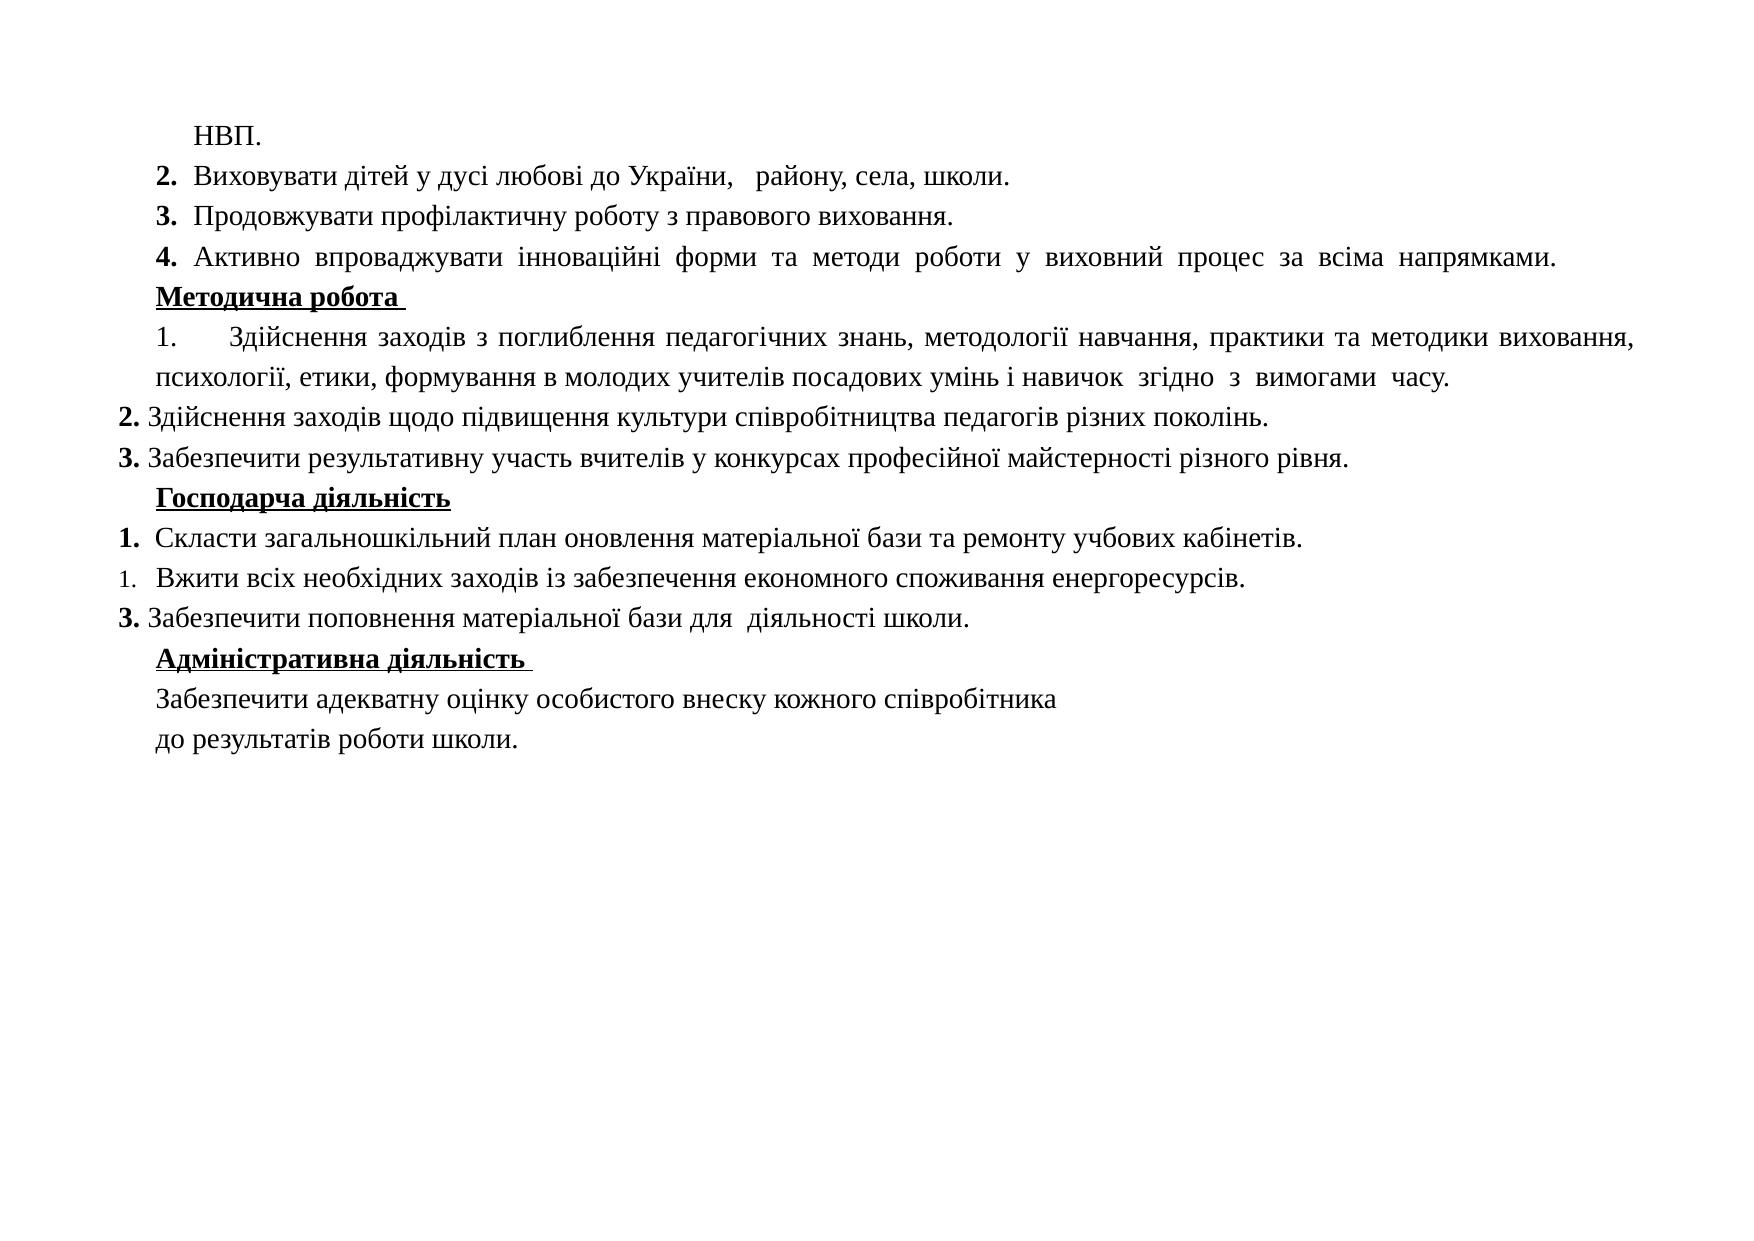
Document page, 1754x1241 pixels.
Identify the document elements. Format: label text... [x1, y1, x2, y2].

text Забезпечити адекватну оцінку особистого внеску кожного співробітника [155, 681, 1636, 714]
list Виховувати дітей у дусі любові до України, району, села, школи. [156, 158, 1636, 192]
text 3. Забезпечити результативну участь вчителів у конкурсах професійної майстерності різного рівня. [118, 440, 1636, 473]
list Вжити всіх необхідних заходів із забезпечення економного споживання енергоресурсів. [118, 560, 1636, 594]
text 1. Скласти загальношкільний план оновлення матеріальної бази та ремонту учбових кабінетів. [118, 520, 1636, 554]
text Господарча діяльність [156, 480, 1636, 513]
list Продовжувати профілактичну роботу з правового виховання. [156, 198, 1636, 232]
list НВП. [156, 118, 1636, 152]
text Методична робота [155, 279, 1636, 312]
text 2. Здійснення заходів щодо підвищення культури співробітництва педагогів різних поколінь. [118, 399, 1636, 433]
text 3. Забезпечити поповнення матеріальної бази для діяльності школи. [118, 601, 1636, 634]
text до результатів роботи школи. [155, 721, 1636, 755]
list Здійснення заходів з поглиблення педагогічних знань, методології навчання, практики та методики виховання, психології, етики, формування в молодих учителів посадових умінь і навичок згідно з вимогами часу. [155, 319, 1636, 393]
text Адміністративна діяльність [155, 641, 1636, 674]
list Активно впроваджувати інноваційні форми та методи роботи у виховний процес за всіма напрямками. [156, 239, 1636, 272]
